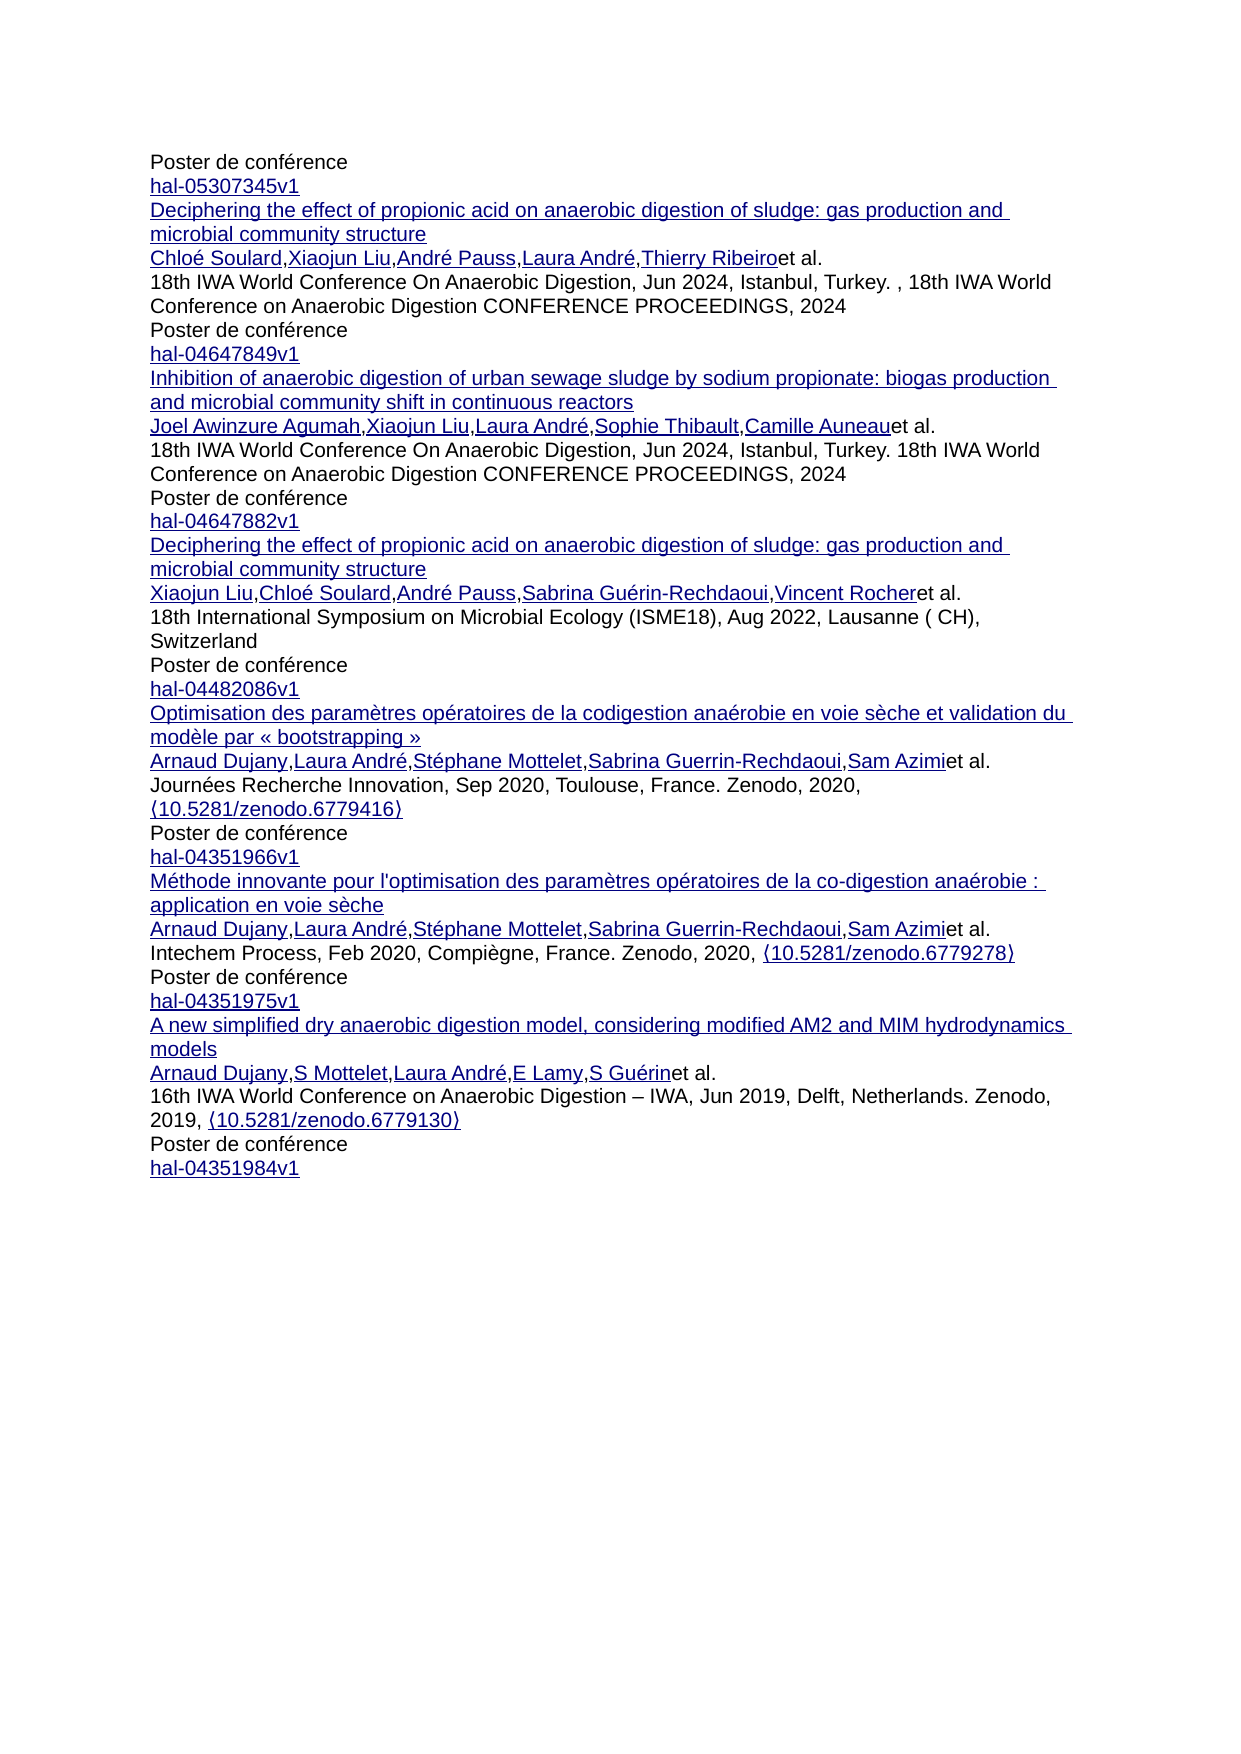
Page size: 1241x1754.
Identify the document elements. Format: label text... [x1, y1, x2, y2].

table_cell Deciphering the effect of propionic acid on anaerobic digestion of sludge: gas production and microbial community structure Chloé Soulard,Xiaojun Liu,André Pauss,Laura André,Thierry Ribeiroet al. 18th IWA World Conference On Anaerobic Digestion, Jun 2024, Istanbul, Turkey. , 18th IWA World Conference on Anaerobic Digestion CONFERENCE PROCEEDINGS, 2024 Poster de conférence hal-04647849v1 [150, 198, 1090, 366]
table_cell Méthode innovante pour l'optimisation des paramètres opératoires de la co-digestion anaérobie : application en voie sèche Arnaud Dujany,Laura André,Stéphane Mottelet,Sabrina Guerrin-Rechdaoui,Sam Azimiet al. Intechem Process, Feb 2020, Compiègne, France. Zenodo, 2020, ⟨10.5281/zenodo.6779278⟩ Poster de conférence hal-04351975v1 [150, 869, 1090, 1012]
table_cell A new simplified dry anaerobic digestion model, considering modified AM2 and MIM hydrodynamics models Arnaud Dujany,S Mottelet,Laura André,E Lamy,S Guérinet al. 16th IWA World Conference on Anaerobic Digestion – IWA, Jun 2019, Delft, Netherlands. Zenodo, 2019, ⟨10.5281/zenodo.6779130⟩ Poster de conférence hal-04351984v1 [150, 1013, 1090, 1180]
table_cell Poster de conférence hal-05307345v1 [150, 150, 1090, 198]
table_cell Deciphering the effect of propionic acid on anaerobic digestion of sludge: gas production and microbial community structure Xiaojun Liu,Chloé Soulard,André Pauss,Sabrina Guérin-Rechdaoui,Vincent Rocheret al. 18th International Symposium on Microbial Ecology (ISME18), Aug 2022, Lausanne ( CH), Switzerland Poster de conférence hal-04482086v1 [150, 533, 1090, 701]
table_cell Optimisation des paramètres opératoires de la codigestion anaérobie en voie sèche et validation du modèle par « bootstrapping » Arnaud Dujany,Laura André,Stéphane Mottelet,Sabrina Guerrin-Rechdaoui,Sam Azimiet al. Journées Recherche Innovation, Sep 2020, Toulouse, France. Zenodo, 2020, ⟨10.5281/zenodo.6779416⟩ Poster de conférence hal-04351966v1 [150, 701, 1090, 869]
table_cell Inhibition of anaerobic digestion of urban sewage sludge by sodium propionate: biogas production and microbial community shift in continuous reactors Joel Awinzure Agumah,Xiaojun Liu,Laura André,Sophie Thibault,Camille Auneauet al. 18th IWA World Conference On Anaerobic Digestion, Jun 2024, Istanbul, Turkey. 18th IWA World Conference on Anaerobic Digestion CONFERENCE PROCEEDINGS, 2024 Poster de conférence hal-04647882v1 [150, 366, 1090, 533]
